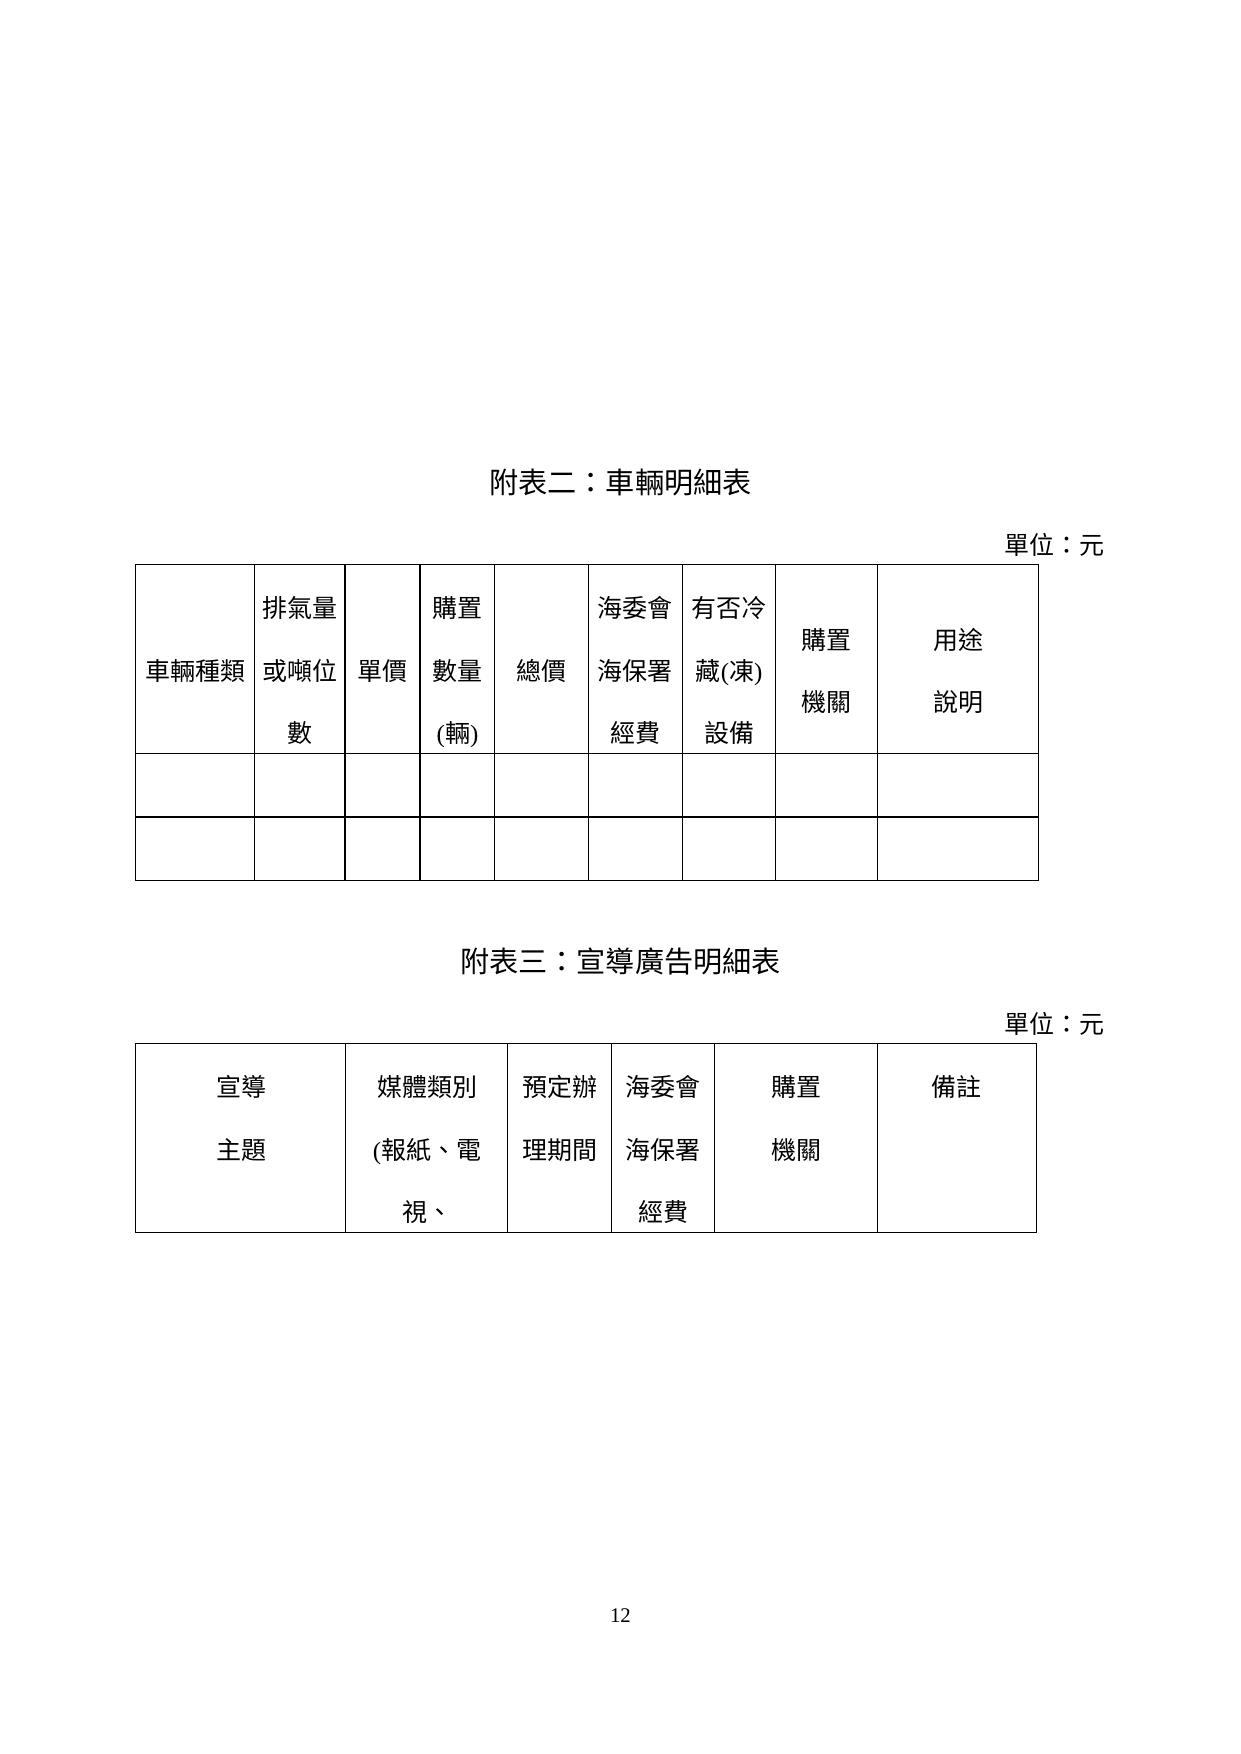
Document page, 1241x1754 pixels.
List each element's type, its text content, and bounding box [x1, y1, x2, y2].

table_header 總價 [495, 565, 588, 753]
table_header 購置 數量 (輛) [421, 565, 494, 753]
table_cell [683, 754, 775, 816]
table_cell [589, 818, 682, 880]
table_header 購置 機關 [715, 1044, 877, 1232]
table_header 海委會海保署經費 [612, 1044, 714, 1232]
table_cell [255, 818, 344, 880]
table_header 單價 [346, 565, 419, 753]
text 單位：元 [136, 981, 1104, 1043]
table_cell [136, 818, 254, 880]
table_cell [495, 818, 588, 880]
table_header 車輛種類 [136, 565, 254, 753]
table_header 媒體類別 (報紙、電視、 [346, 1044, 507, 1232]
text 附表二：車輛明細表 [136, 439, 1104, 502]
table_cell [683, 818, 775, 880]
table_cell [346, 754, 419, 816]
table_header 排氣量或噸位數 [255, 565, 344, 753]
table_header 有否冷藏(凍) 設備 [683, 565, 775, 753]
table_cell [878, 818, 1038, 880]
table_header 海委會海保署經費 [589, 565, 682, 753]
table_cell [589, 754, 682, 816]
text 單位：元 [136, 502, 1104, 564]
table_cell [255, 754, 344, 816]
table_header 備註 [878, 1044, 1036, 1232]
table_header 用途 說明 [878, 565, 1038, 753]
table_header 預定辦 理期間 [508, 1044, 611, 1232]
table_cell [421, 818, 494, 880]
table_header 宣導 主題 [136, 1044, 345, 1232]
table_cell [776, 818, 877, 880]
text 附表三：宣導廣告明細表 [136, 918, 1104, 981]
table_cell [421, 754, 494, 816]
table_header 購置 機關 [776, 565, 877, 753]
table_cell [878, 754, 1038, 816]
table_cell [136, 754, 254, 816]
table_cell [346, 818, 419, 880]
table_cell [495, 754, 588, 816]
table_cell [776, 754, 877, 816]
